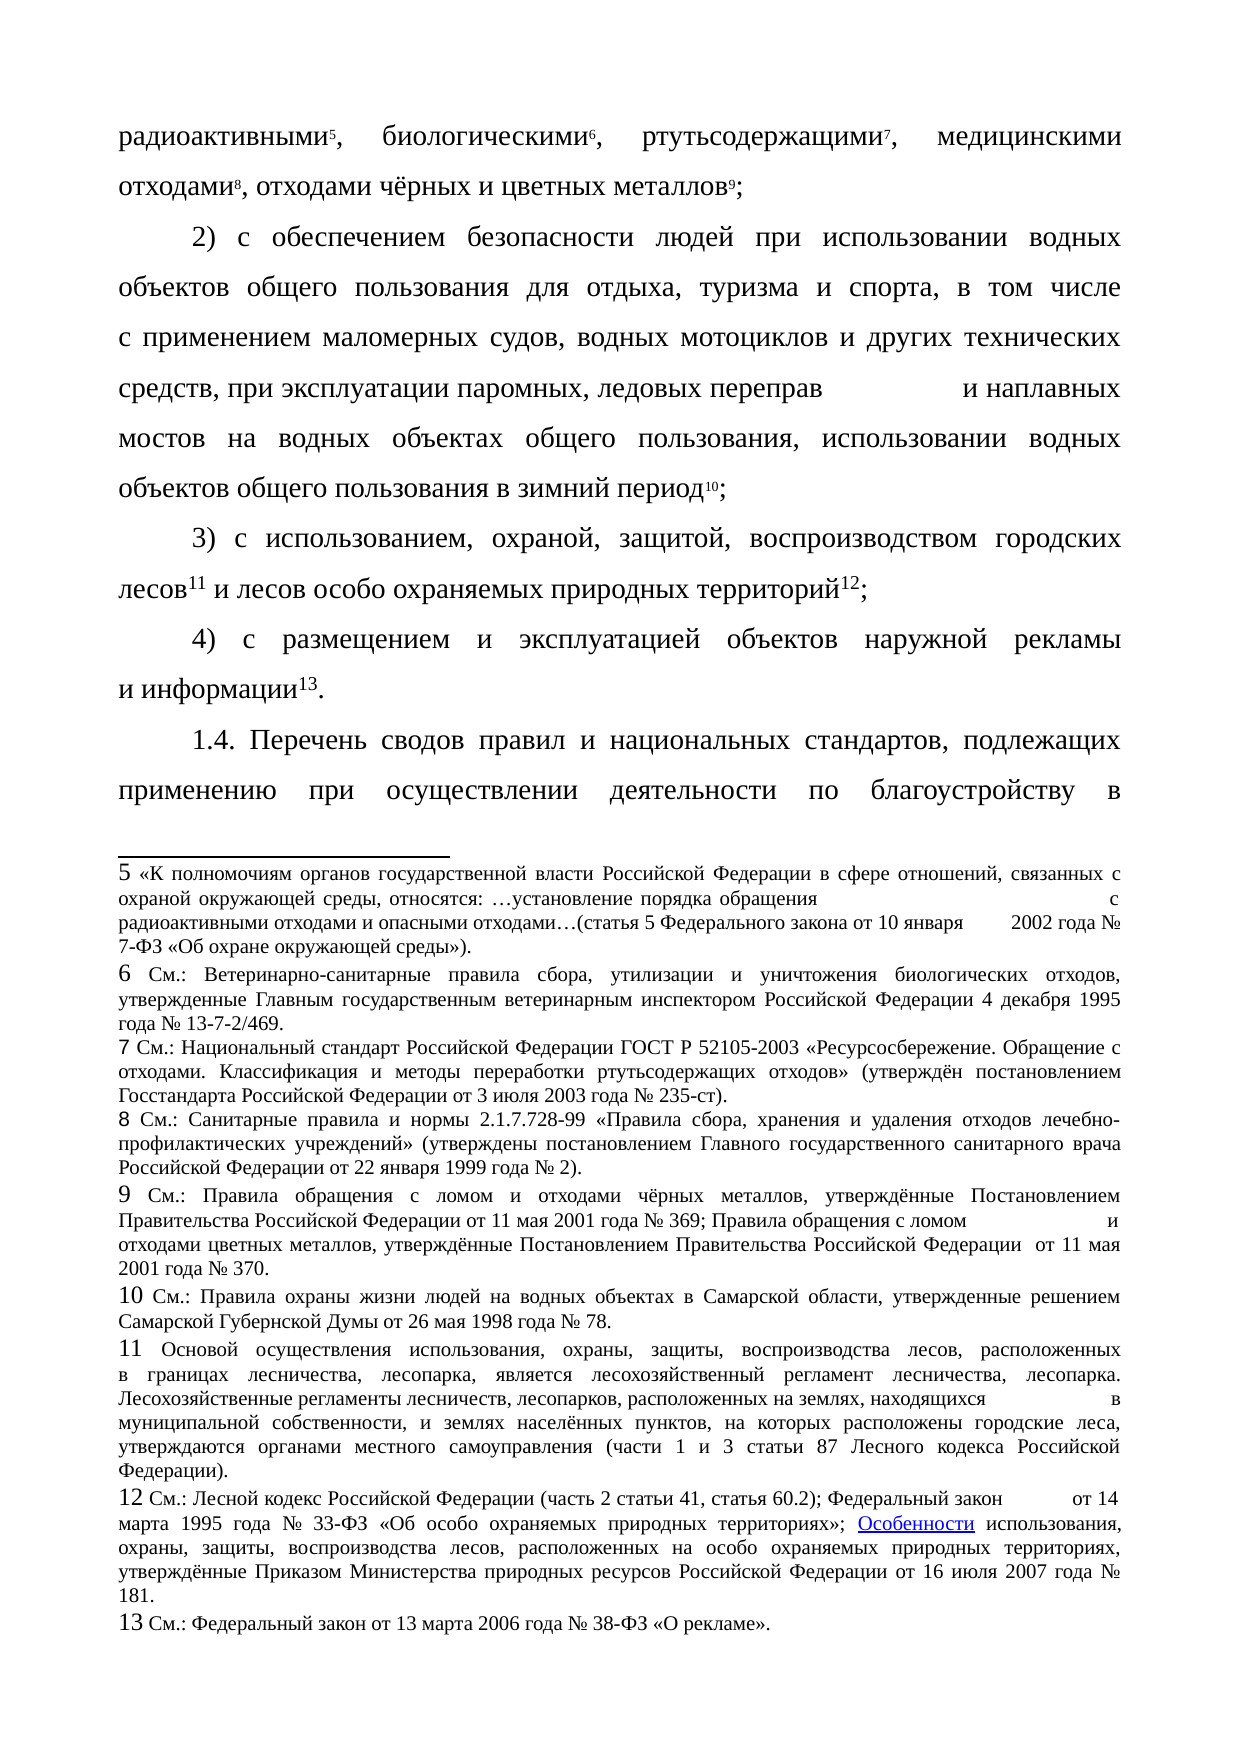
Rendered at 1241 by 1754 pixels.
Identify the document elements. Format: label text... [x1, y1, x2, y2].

text 4) с размещением и эксплуатацией объектов наружной рекламы и информации. [118, 621, 1122, 705]
text См.: Правила охраны жизни людей на водных объектах в Самарской области, утвержденные решением Самарской Губернской Думы от 26 мая 1998 года № 78. [118, 1280, 1122, 1333]
text См.: Санитарные правила и нормы 2.1.7.728-99 «Правила сбора, хранения и удаления отходов лечебно-профилактических учреждений» (утверждены постановлением Главного государственного санитарного врача Российской Федерации от 22 января 1999 года № 2). [118, 1107, 1122, 1179]
text 1) с обращением с твёрдыми коммунальными отходами, а также радиоактивными, биологическими, ртутьсодержащими, медицинскими отходами, отходами чёрных и цветных металлов; [118, 118, 1122, 202]
text Основой осуществления использования, охраны, защиты, воспроизводства лесов, расположенных в границах лесничества, лесопарка, является лесохозяйственный регламент лесничества, лесопарка. Лесохозяйственные регламенты лесничеств, лесопарков, расположенных на землях, находящихся в муниципальной собственности, и землях населённых пунктов, на которых расположены городские леса, утверждаются органами местного самоуправления (части 1 и 3 статьи 87 Лесного кодекса Российской Федерации). [118, 1333, 1122, 1482]
text См.: Федеральный закон от 13 марта 2006 года № 38-ФЗ «О рекламе». [118, 1607, 1122, 1636]
text 3) с использованием, охраной, защитой, воспроизводством городских лесов и лесов особо охраняемых природных территорий; [118, 521, 1122, 604]
text См.: Ветеринарно-санитарные правила сбора, утилизации и уничтожения биологических отходов, утвержденные Главным государственным ветеринарным инспектором Российской Федерации 4 декабря 1995 года № 13-7-2/469. [118, 958, 1122, 1034]
text См.: Правила обращения с ломом и отходами чёрных металлов, утверждённые Постановлением Правительства Российской Федерации от 11 мая 2001 года № 369; Правила обращения с ломом и отходами цветных металлов, утверждённые Постановлением Правительства Российской Федерации от 11 мая 2001 года № 370. [118, 1179, 1122, 1280]
text 1.4. Перечень сводов правил и национальных стандартов, подлежащих применению при осуществлении деятельности по благоустройству в [118, 722, 1122, 806]
text «К полномочиям органов государственной власти Российской Федерации в сфере отношений, связанных с охраной окружающей среды, относятся: …установление порядка обращения с радиоактивными отходами и опасными отходами…(статья 5 Федерального закона от 10 января 2002 года № 7-ФЗ «Об охране окружающей среды»). [118, 857, 1122, 958]
text См.: Лесной кодекс Российской Федерации (часть 2 статьи 41, статья 60.2); Федеральный закон от 14 марта 1995 года № 33-ФЗ «Об особо охраняемых природных территориях»; Особенности использования, охраны, защиты, воспроизводства лесов, расположенных на особо охраняемых природных территориях, утверждённые Приказом Министерства природных ресурсов Российской Федерации от 16 июля 2007 года № 181. [118, 1482, 1122, 1607]
text 2) с обеспечением безопасности людей при использовании водных объектов общего пользования для отдыха, туризма и спорта, в том числе с применением маломерных судов, водных мотоциклов и других технических средств, при эксплуатации паромных, ледовых переправ и наплавных мостов на водных объектах общего пользования, использовании водных объектов общего пользования в зимний период; [118, 219, 1122, 504]
title См.: Национальный стандарт Российской Федерации ГОСТ Р 52105-2003 «Ресурсосбережение. Обращение с отходами. Классификация и методы переработки ртутьсодержащих отходов» (утверждён постановлением Госстандарта Российской Федерации от 3 июля 2003 года № 235-ст). [118, 1034, 1122, 1107]
